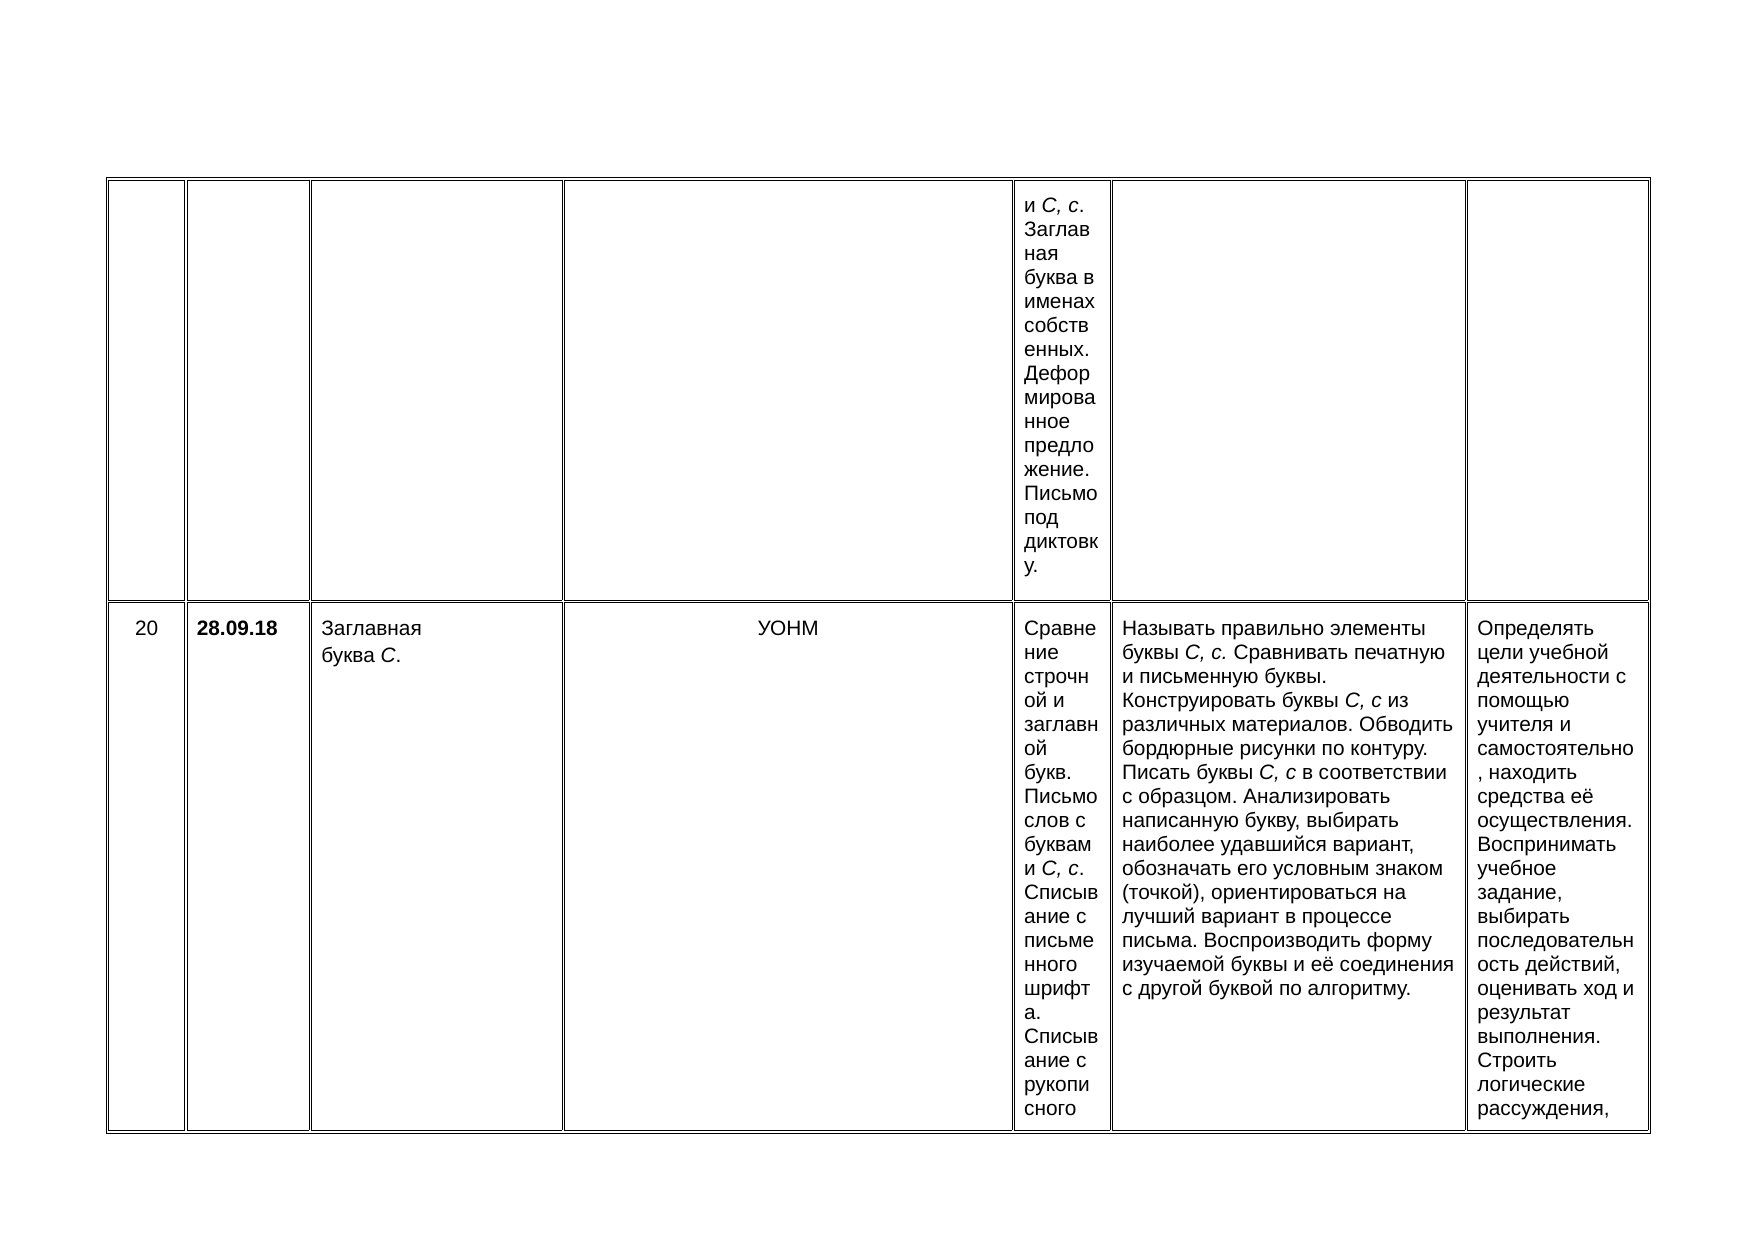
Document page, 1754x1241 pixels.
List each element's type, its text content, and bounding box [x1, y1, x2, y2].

table_cell Сравнение строчной и заглавной букв. Письмо слов с буквами С, с. Списывание с письменного шрифта. Списывание с рукописного [1015, 603, 1110, 1130]
table_cell [1468, 181, 1648, 600]
table_cell [565, 181, 1012, 600]
table_cell Определять цели учебной деятельности с помощью учителя и самостоятельно, находить средства её осуществления. Воспринимать учебное задание, выбирать последовательность действий, оценивать ход и результат выполнения. Строить логические рассуждения, [1468, 603, 1648, 1130]
table_cell 20 [109, 603, 184, 1130]
table_cell [188, 181, 309, 600]
table_cell и С, с. Заглавная буква в именах собственных. Деформированное предложение. Письмо под диктовку. [1015, 181, 1110, 600]
table_cell УОНМ [565, 603, 1012, 1130]
table_cell [109, 181, 184, 600]
table_cell [1113, 181, 1465, 600]
table_cell Заглавная буква С. [312, 603, 562, 1130]
table_cell [312, 181, 562, 600]
table_cell Называть правильно элементы буквы С, с. Сравнивать печатную и письменную буквы. Конструировать буквы С, с из различных материалов. Обводить бордюрные рисунки по контуру. Писать буквы С, с в соответствии с образцом. Анализировать написанную букву, выбирать наиболее удавшийся вариант, обозначать его условным знаком (точкой), ориентироваться на лучший вариант в процессе письма. Воспроизводить форму изучаемой буквы и её соединения с другой буквой по алгоритму. [1113, 603, 1465, 1130]
table_cell 28.09.18 [188, 603, 309, 1130]
